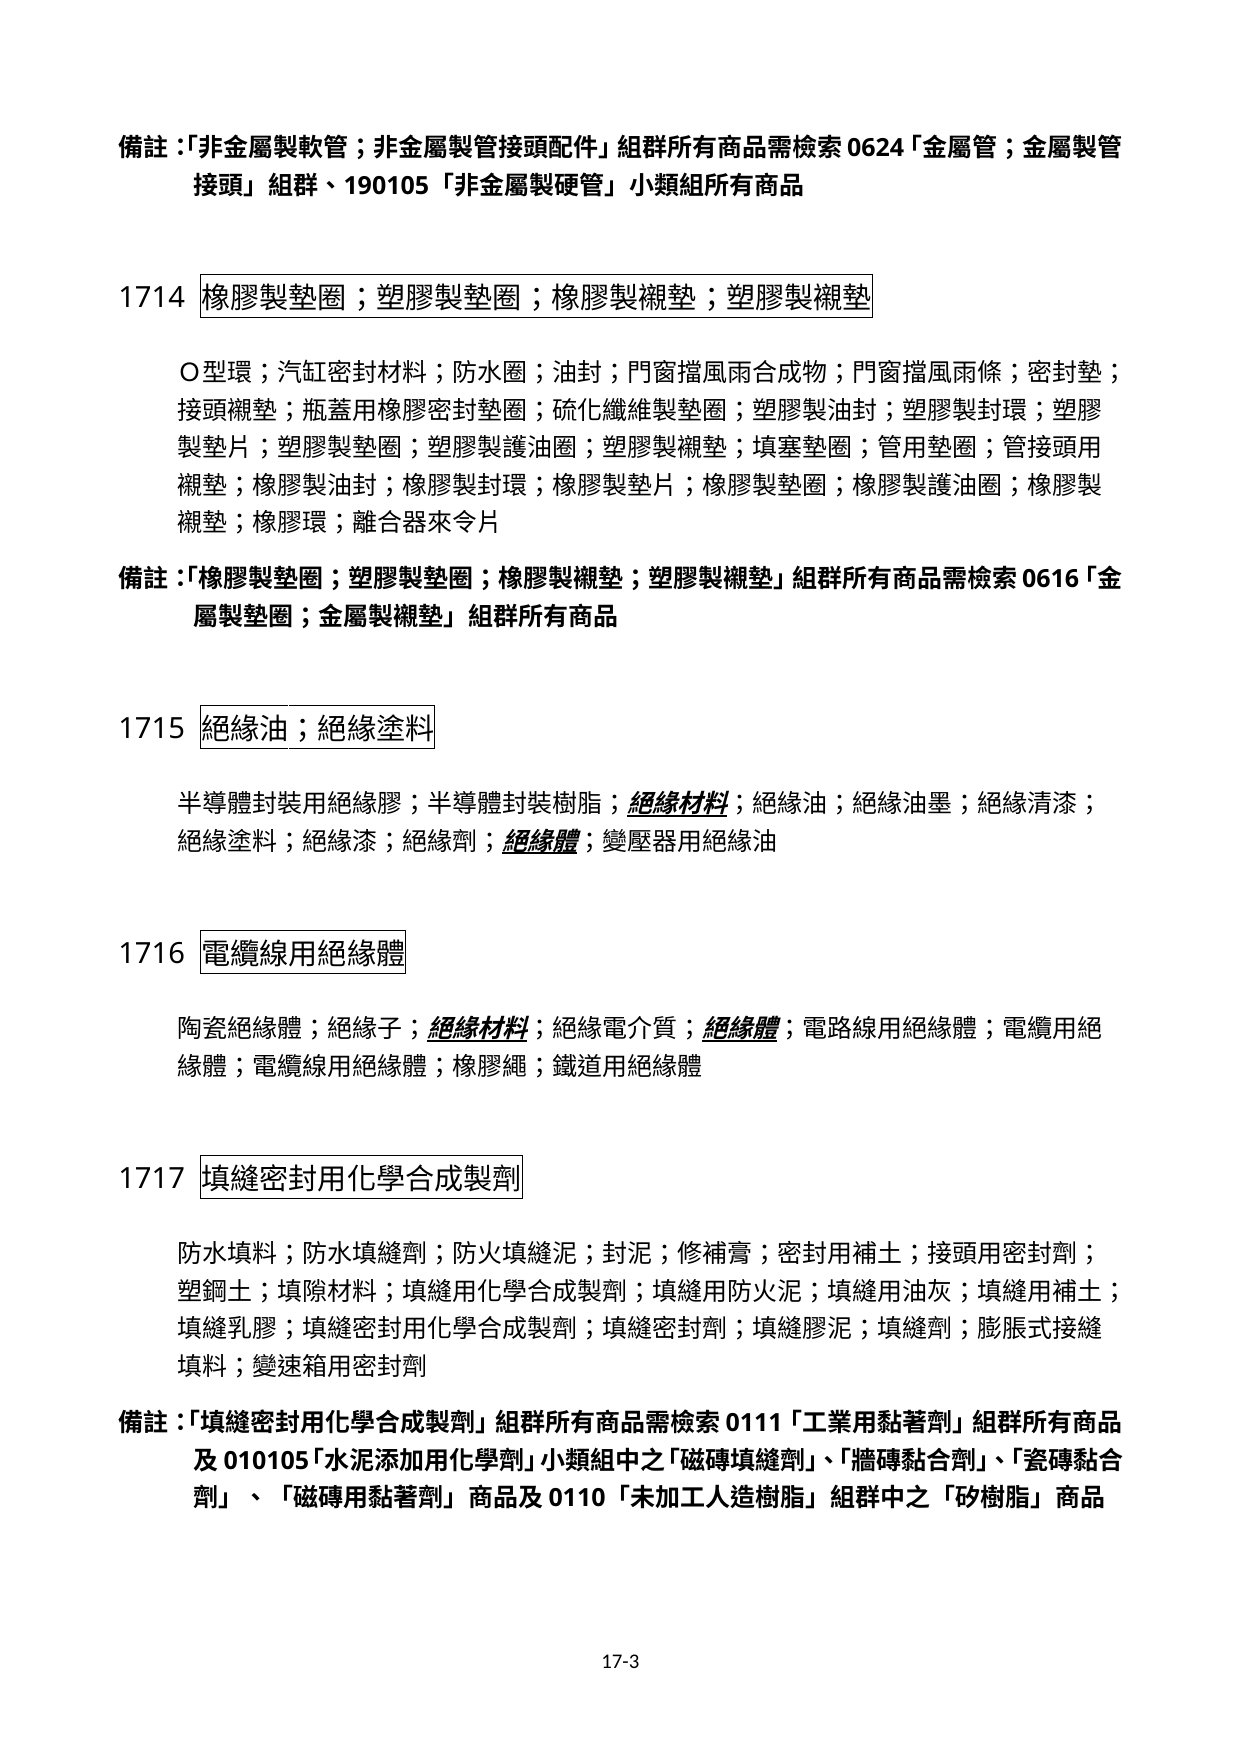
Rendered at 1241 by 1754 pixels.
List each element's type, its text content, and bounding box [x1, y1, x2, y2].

text 陶瓷絕緣體；絕緣子；絕緣材料；絕緣電介質；絕緣體；電路線用絕緣體；電纜用絕緣體；電纜線用絕緣體；橡膠繩；鐵道用絕緣體 [177, 1008, 1122, 1083]
text 備註：「非金屬製軟管；非金屬製管接頭配件」組群所有商品需檢索0624「金屬管；金屬製管接頭」組群、190105「非金屬製硬管」小類組所有商品 [118, 127, 1122, 202]
text Ｏ型環；汽缸密封材料；防水圈；油封；門窗擋風雨合成物；門窗擋風雨條；密封墊；接頭襯墊；瓶蓋用橡膠密封墊圈；硫化纖維製墊圈；塑膠製油封；塑膠製封環；塑膠製墊片；塑膠製墊圈；塑膠製護油圈；塑膠製襯墊；填塞墊圈；管用墊圈；管接頭用襯墊；橡膠製油封；橡膠製封環；橡膠製墊片；橡膠製墊圈；橡膠製護油圈；橡膠製襯墊；橡膠環；離合器來令片 [177, 352, 1122, 539]
text 1717 填縫密封用化學合成製劑 [118, 1139, 1122, 1214]
text 備註：「填縫密封用化學合成製劑」組群所有商品需檢索0111「工業用黏著劑」組群所有商品及010105「水泥添加用化學劑」小類組中之「磁磚填縫劑」、「牆磚黏合劑」、「瓷磚黏合劑」、「磁磚用黏著劑」商品及0110「未加工人造樹脂」組群中之「矽樹脂」商品 [118, 1402, 1122, 1514]
text 1714 橡膠製墊圈；塑膠製墊圈；橡膠製襯墊；塑膠製襯墊 [118, 258, 1122, 333]
text 備註：「橡膠製墊圈；塑膠製墊圈；橡膠製襯墊；塑膠製襯墊」組群所有商品需檢索0616「金屬製墊圈；金屬製襯墊」組群所有商品 [118, 558, 1122, 633]
text 1716 電纜線用絕緣體 [118, 914, 1122, 989]
text 1715 絕緣油；絕緣塗料 [118, 689, 1122, 764]
text 防水填料；防水填縫劑；防火填縫泥；封泥；修補膏；密封用補土；接頭用密封劑；塑鋼土；填隙材料；填縫用化學合成製劑；填縫用防火泥；填縫用油灰；填縫用補土；填縫乳膠；填縫密封用化學合成製劑；填縫密封劑；填縫膠泥；填縫劑；膨脹式接縫填料；變速箱用密封劑 [177, 1233, 1122, 1383]
text 半導體封裝用絕緣膠；半導體封裝樹脂；絕緣材料；絕緣油；絕緣油墨；絕緣清漆；絕緣塗料；絕緣漆；絕緣劑；絕緣體；變壓器用絕緣油 [177, 783, 1122, 858]
